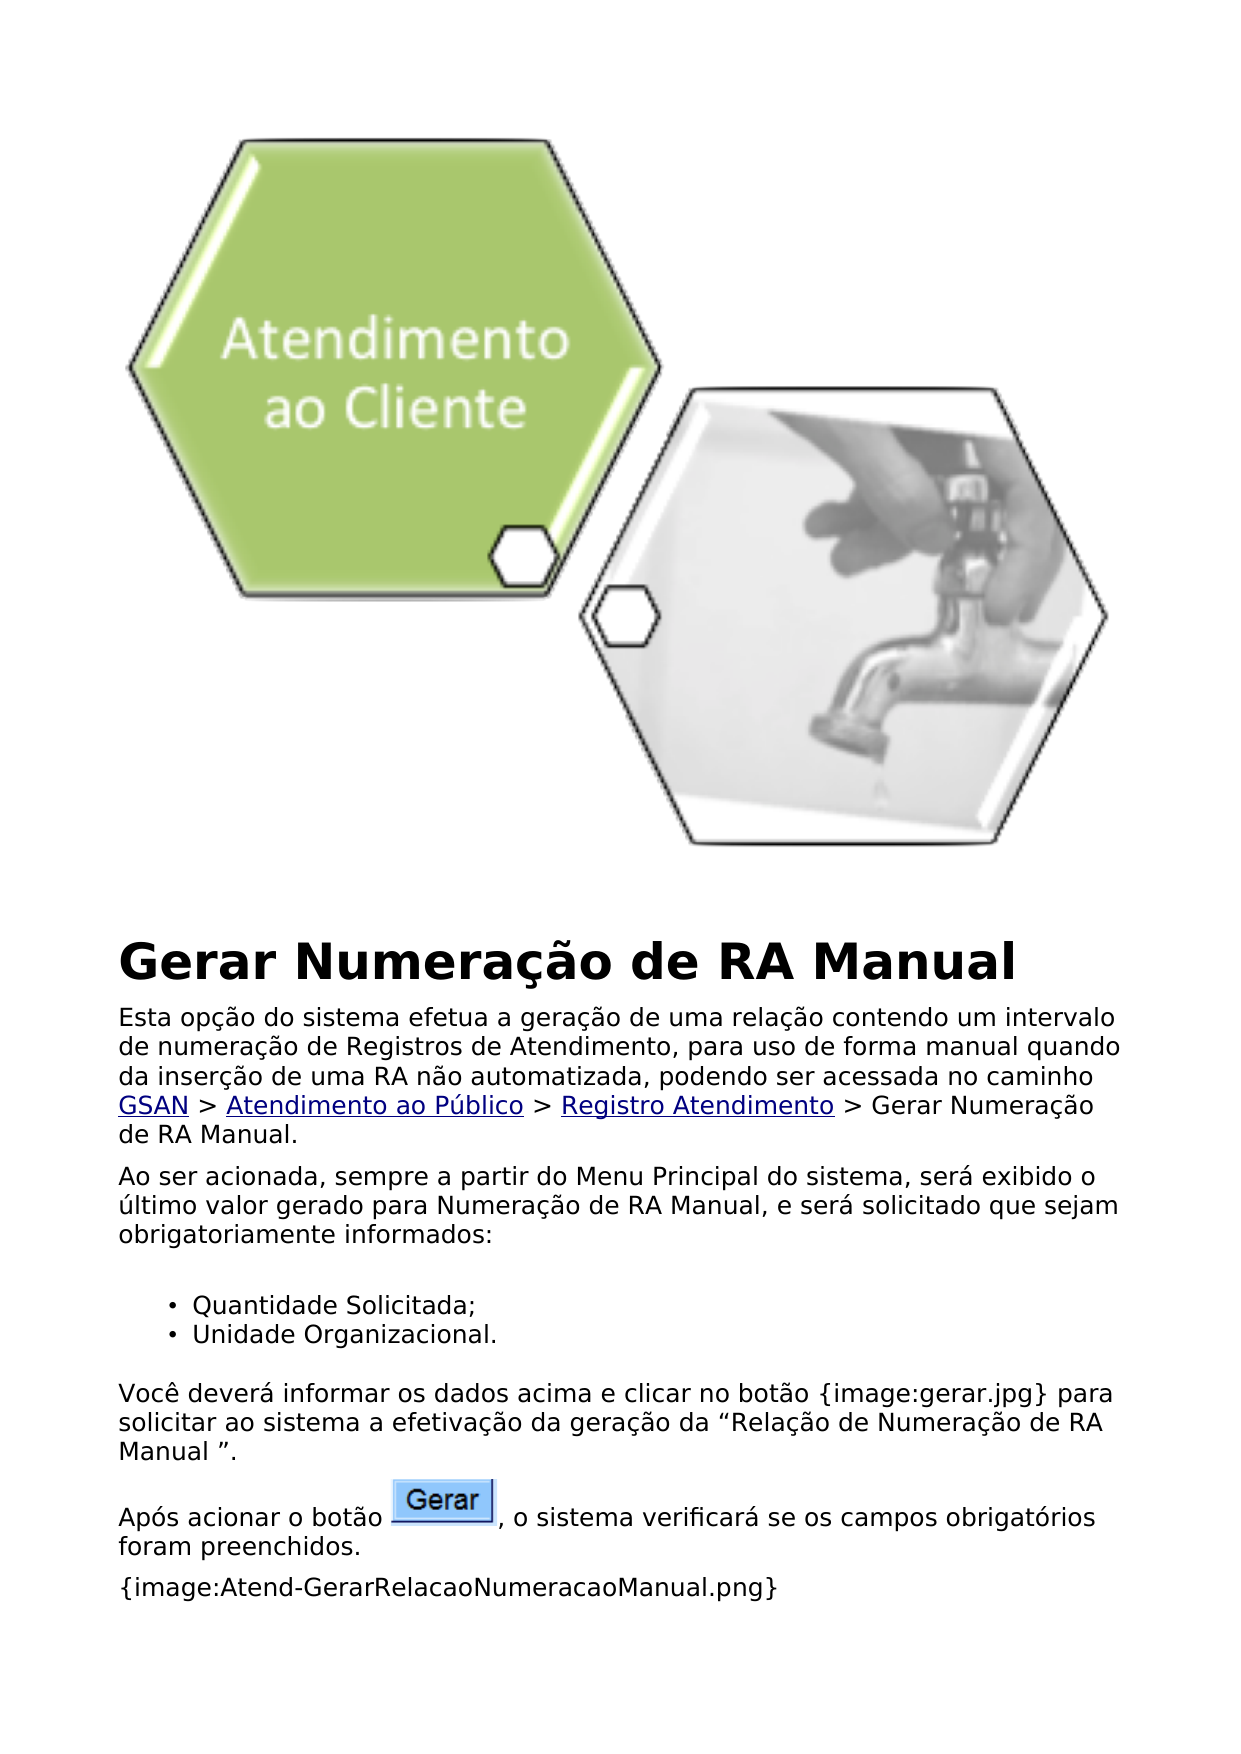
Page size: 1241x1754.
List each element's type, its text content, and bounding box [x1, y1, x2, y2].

subtitle Gerar Numeração de RA Manual [118, 933, 1122, 991]
text Esta opção do sistema efetua a geração de uma relação contendo um intervalo de numeração de Registros de Atendimento, para uso de forma manual quando da inserção de uma RA não automatizada, podendo ser acessada no caminho GSAN > Atendimento ao Público > Registro Atendimento > Gerar Numeração de RA Manual. [118, 1003, 1122, 1149]
list Unidade Organizacional. [177, 1320, 1122, 1349]
picture [118, 118, 1123, 866]
text Ao ser acionada, sempre a partir do Menu Principal do sistema, será exibido o último valor gerado para Numeração de RA Manual, e será solicitado que sejam obrigatoriamente informados: [118, 1162, 1122, 1249]
text Após acionar o botão , o sistema verificará se os campos obrigatórios foram preenchidos. [118, 1479, 1122, 1561]
picture [390, 1479, 498, 1526]
list Quantidade Solicitada; [177, 1291, 1122, 1320]
text Você deverá informar os dados acima e clicar no botão {image:gerar.jpg} para solicitar ao sistema a efetivação da geração da “Relação de Numeração de RA Manual ”. [118, 1379, 1122, 1467]
text {image:Atend-GerarRelacaoNumeracaoManual.png} [118, 1573, 1122, 1632]
